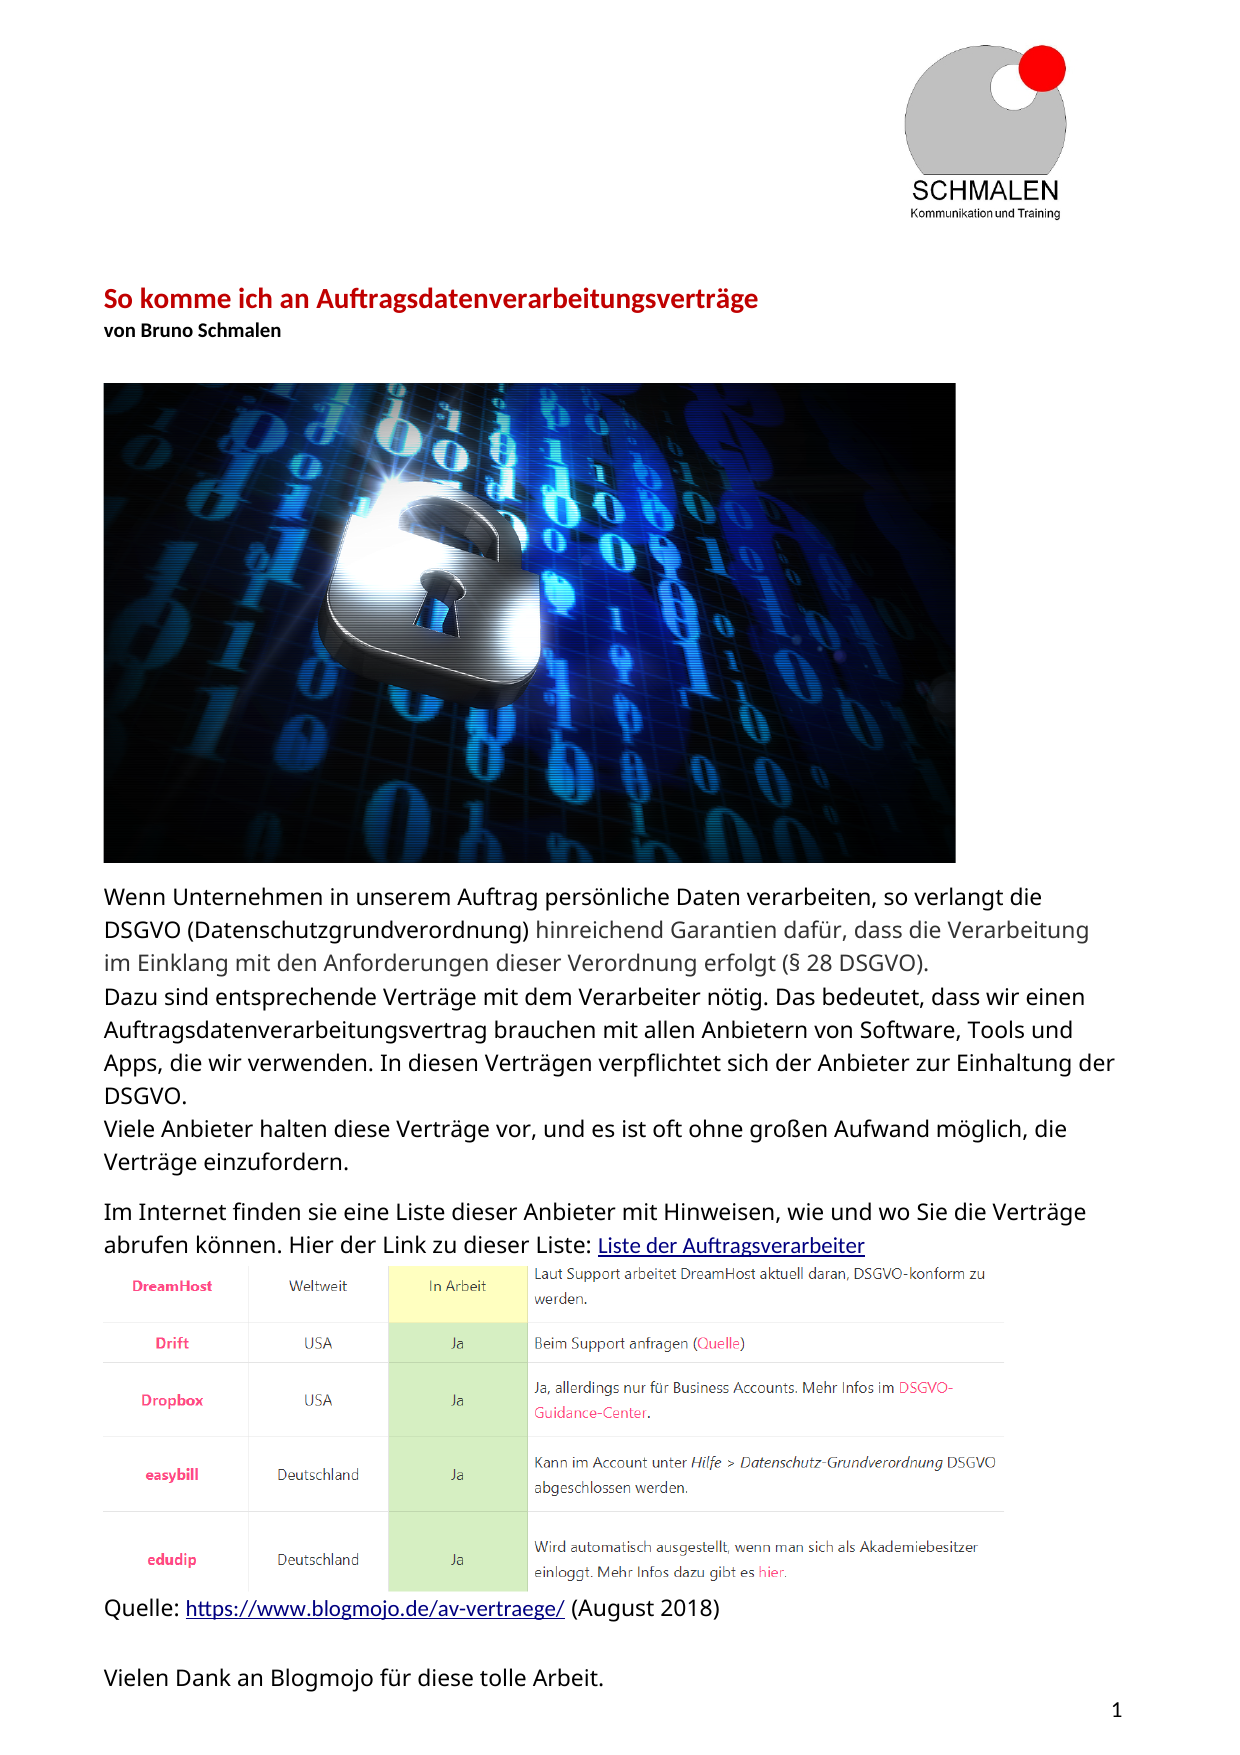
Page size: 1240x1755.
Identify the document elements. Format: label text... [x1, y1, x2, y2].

text Wenn Unternehmen in unserem Auftrag persönliche Daten verarbeiten, so verlangt die DSGVO (Datenschutzgrundverordnung) hinreichend Garantien dafür, dass die Verarbeitung im Einklang mit den Anforderungen dieser Verordnung erfolgt (§ 28 DSGVO). Dazu sind entsprechende Verträge mit dem Verarbeiter nötig. Das bedeutet, dass wir einen Auftragsdatenverarbeitungsvertrag brauchen mit allen Anbietern von Software, Tools und Apps, die wir verwenden. In diesen Verträgen verpflichtet sich der Anbieter zur Einhaltung der DSGVO. Viele Anbieter halten diese Verträge vor, und es ist oft ohne großen Aufwand möglich, die Verträge einzufordern. [103, 881, 1122, 1177]
text Vielen Dank an Blogmojo für diese tolle Arbeit. [103, 1662, 1117, 1694]
subtitle So komme ich an Auftragsdatenverarbeitungsverträge von Bruno Schmalen [103, 280, 1122, 381]
text Im Internet finden sie eine Liste dieser Anbieter mit Hinweisen, wie und wo Sie die Verträge abrufen können. Hier der Link zu dieser Liste: Liste der Auftragsverarbeiter Quelle: https://www.blogmojo.de/av-vertraege/ (August 2018) [103, 1196, 1122, 1623]
